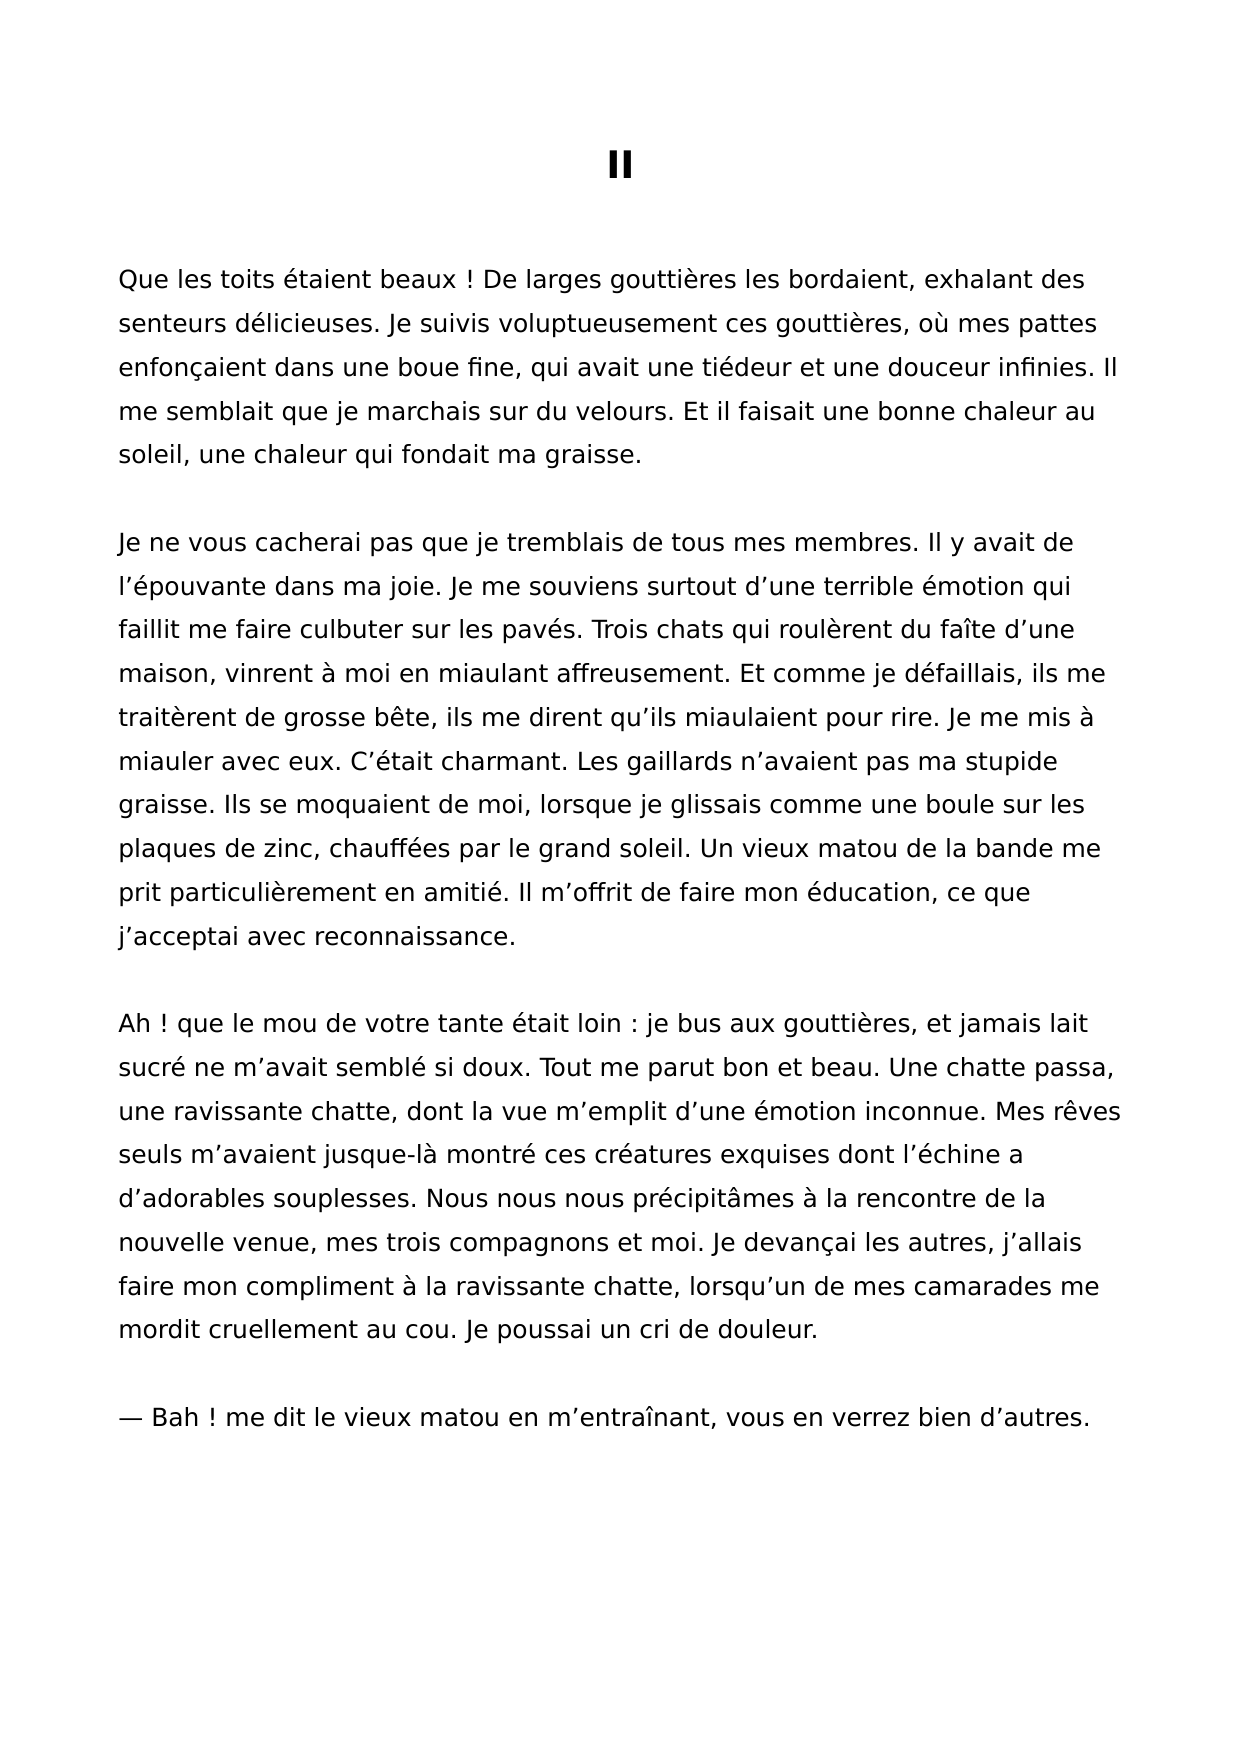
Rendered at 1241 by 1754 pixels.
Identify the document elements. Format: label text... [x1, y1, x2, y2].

text Je ne vous cacherai pas que je tremblais de tous mes membres. Il y avait de l’épouvante dans ma joie. Je me souviens surtout d’une terrible émotion qui faillit me faire culbuter sur les pavés. Trois chats qui roulèrent du faîte d’une maison, vinrent à moi en miaulant affreusement. Et comme je défaillais, ils me traitèrent de grosse bête, ils me dirent qu’ils miaulaient pour rire. Je me mis à miauler avec eux. C’était charmant. Les gaillards n’avaient pas ma stupide graisse. Ils se moquaient de moi, lorsque je glissais comme une boule sur les plaques de zinc, chauffées par le grand soleil. Un vieux matou de la bande me prit particulièrement en amitié. Il m’offrit de faire mon éducation, ce que j’acceptai avec reconnaissance. [118, 528, 1122, 951]
text — Bah ! me dit le vieux matou en m’entraînant, vous en verrez bien d’autres. [118, 1403, 1122, 1432]
text Ah ! que le mou de votre tante était loin : je bus aux gouttières, et jamais lait sucré ne m’avait semblé si doux. Tout me parut bon et beau. Une chatte passa, une ravissante chatte, dont la vue m’emplit d’une émotion inconnue. Mes rêves seuls m’avaient jusque-là montré ces créatures exquises dont l’échine a d’adorables souplesses. Nous nous nous précipitâmes à la rencontre de la nouvelle venue, mes trois compagnons et moi. Je devançai les autres, j’allais faire mon compliment à la ravissante chatte, lorsqu’un de mes camarades me mordit cruellement au cou. Je poussai un cri de douleur. [118, 1009, 1122, 1345]
subtitle II [118, 143, 1122, 187]
text Que les toits étaient beaux ! De larges gouttières les bordaient, exhalant des senteurs délicieuses. Je suivis voluptueusement ces gouttières, où mes pattes enfonçaient dans une boue fine, qui avait une tiédeur et une douceur infinies. Il me semblait que je marchais sur du velours. Et il faisait une bonne chaleur au soleil, une chaleur qui fondait ma graisse. [118, 266, 1122, 470]
